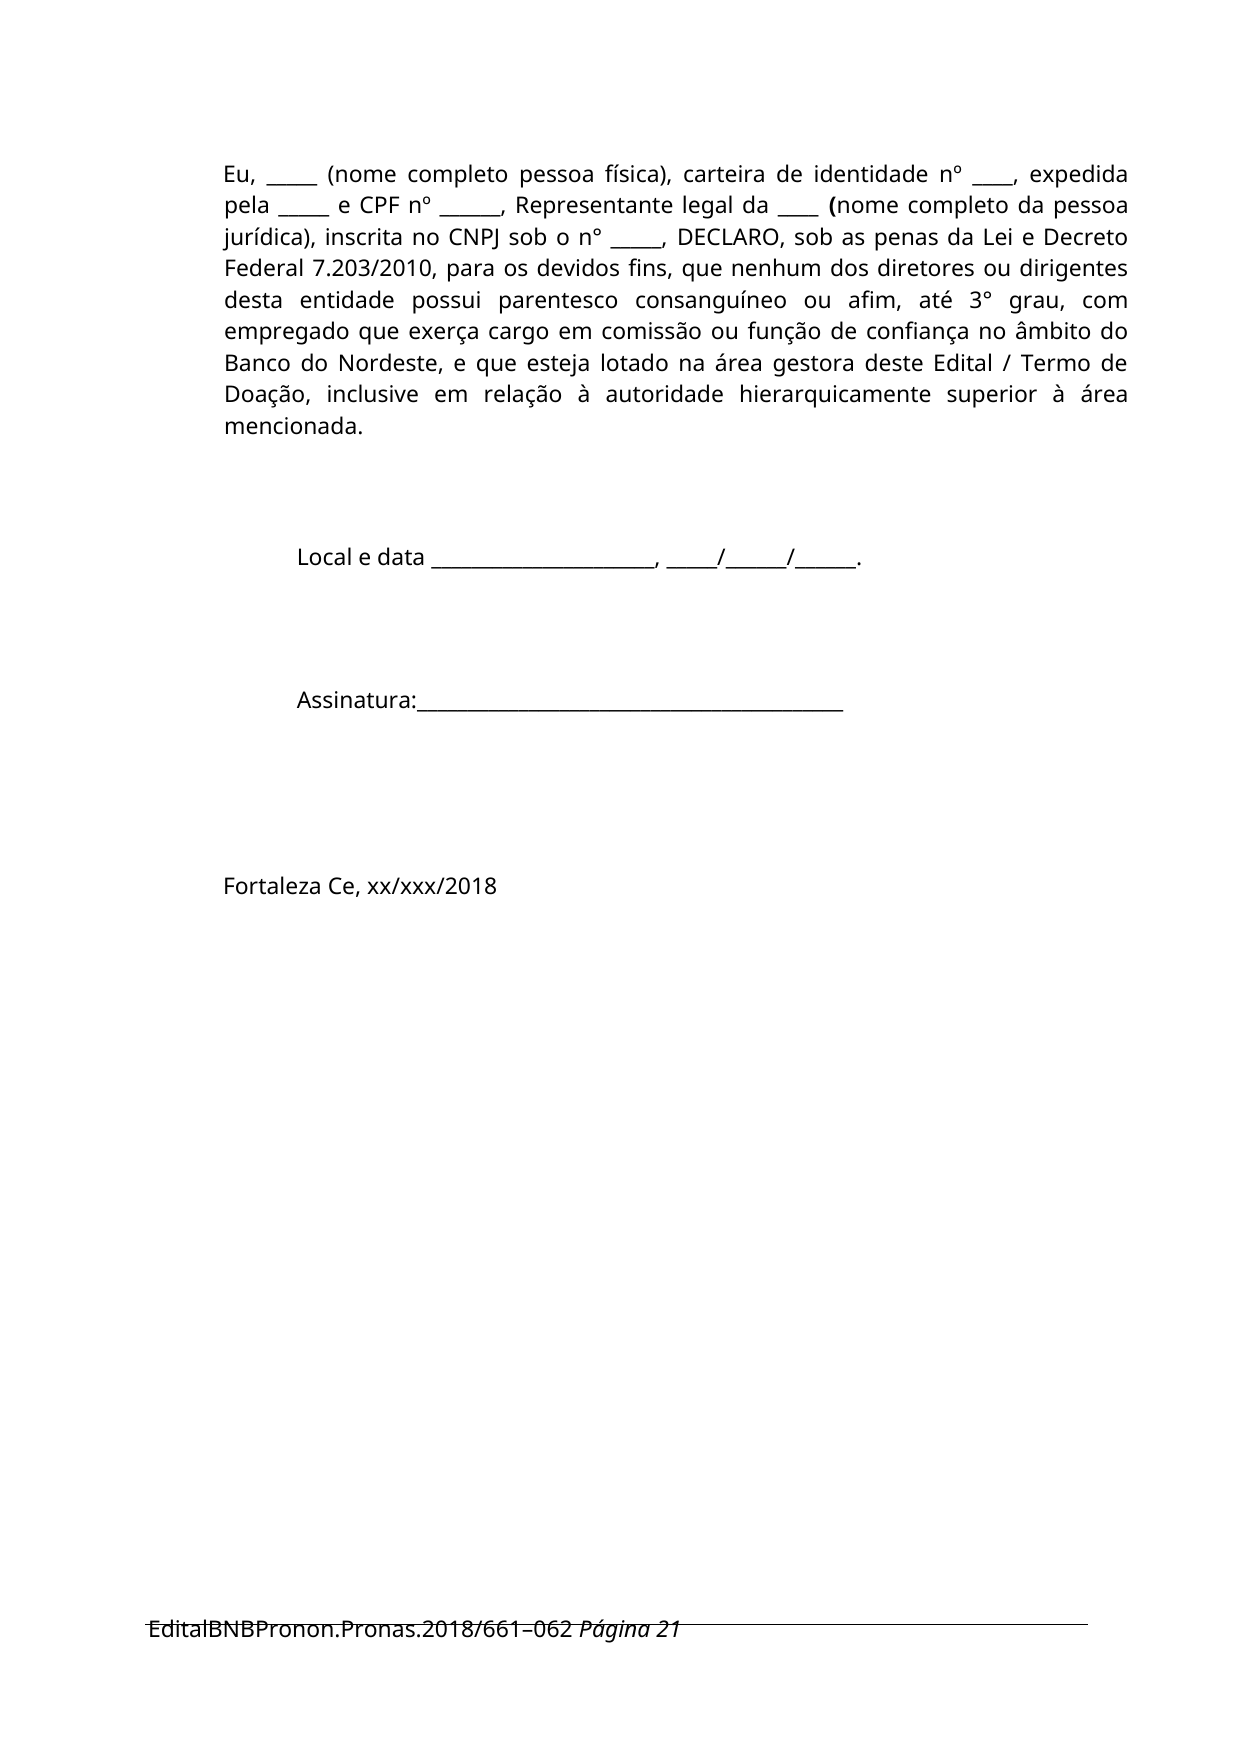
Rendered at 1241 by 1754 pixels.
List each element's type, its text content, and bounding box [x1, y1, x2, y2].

text Assinatura:__________________________________________ [297, 684, 1129, 716]
text Local e data ______________________, _____/______/______. [297, 541, 1129, 572]
text Eu, _____ (nome completo pessoa física), carteira de identidade nº ____, expedida pela _____ e CPF nº ______, Representante legal da ____ (nome completo da pessoa jurídica), inscrita no CNPJ sob o n° _____, DECLARO, sob as penas da Lei e Decreto Federal 7.203/2010, para os devidos fins, que nenhum dos diretores ou dirigentes desta entidade possui parentesco consanguíneo ou afim, até 3° grau, com empregado que exerça cargo em comissão ou função de confiança no âmbito do Banco do Nordeste, e que esteja lotado na área gestora deste Edital / Termo de Doação, inclusive em relação à autoridade hierarquicamente superior à área mencionada. [223, 157, 1129, 441]
text Fortaleza Ce, xx/xxx/2018 [223, 870, 1129, 901]
